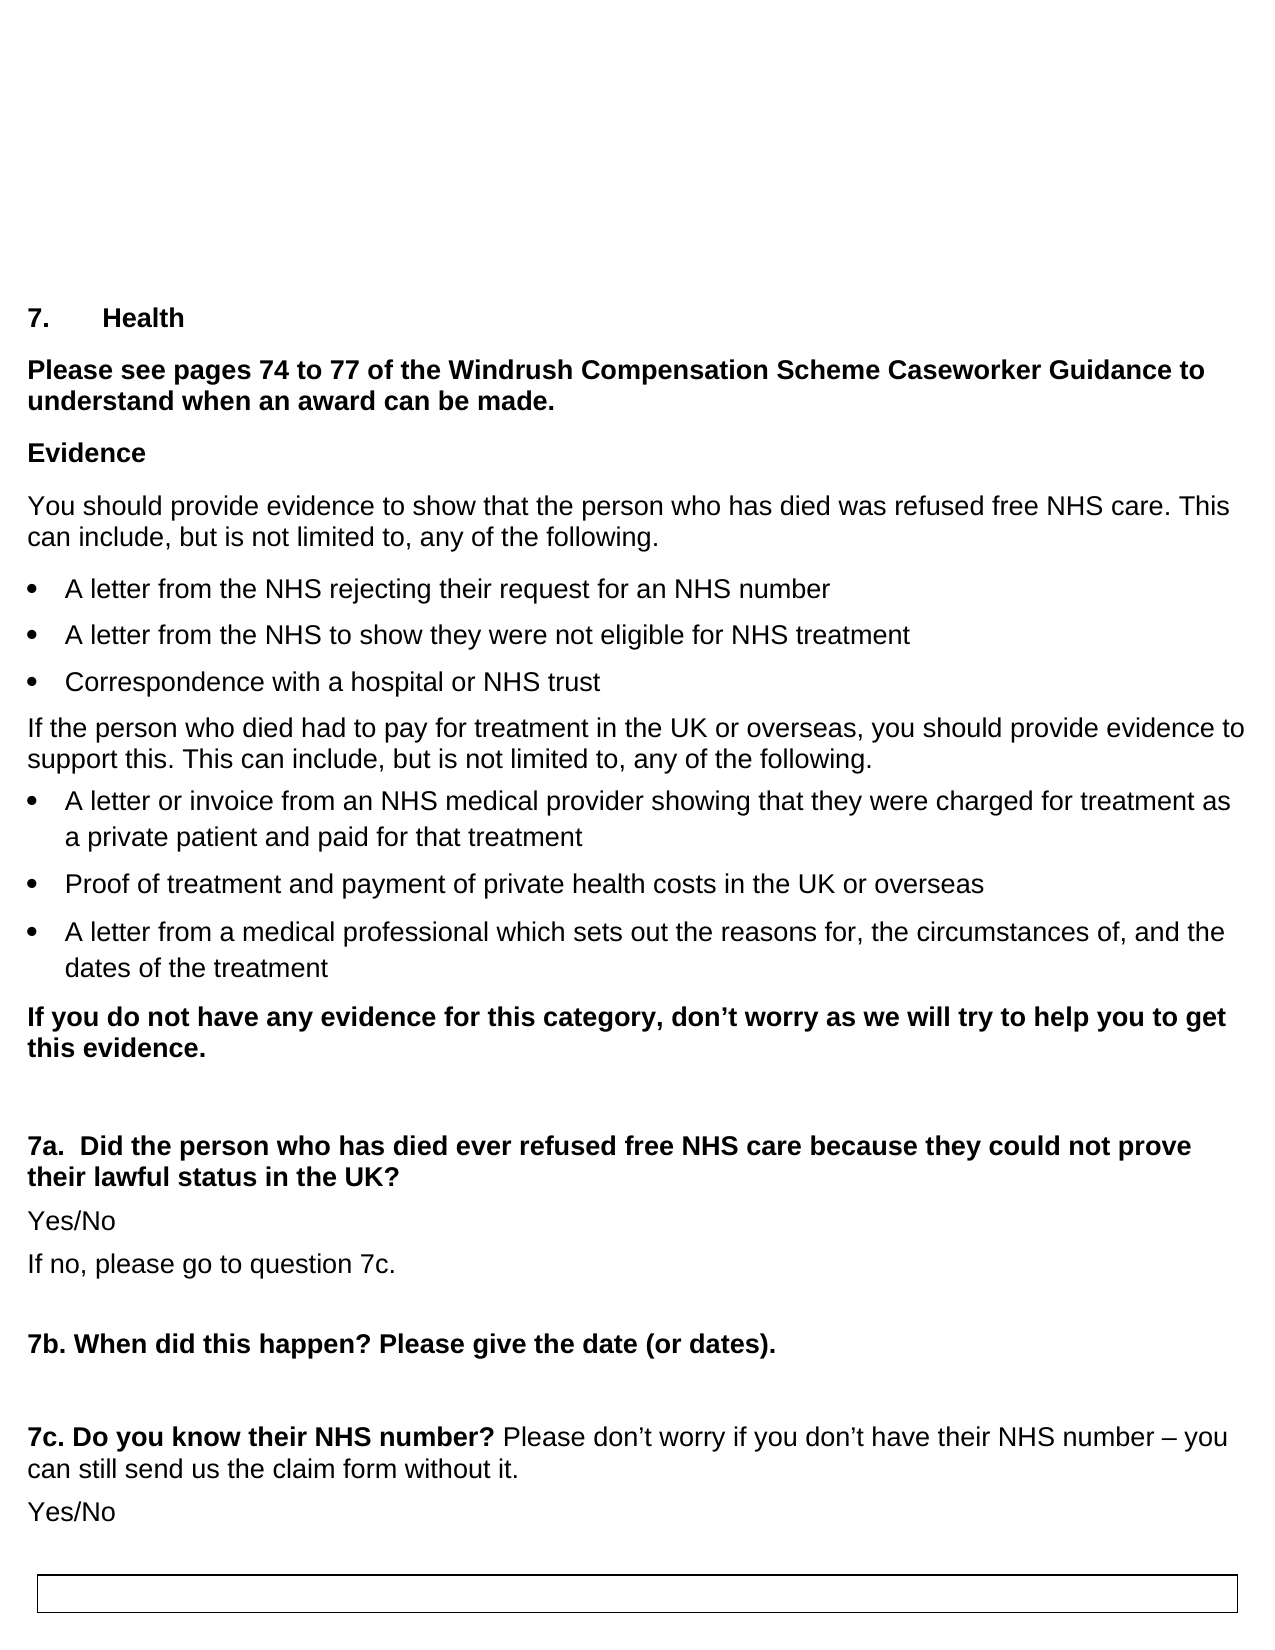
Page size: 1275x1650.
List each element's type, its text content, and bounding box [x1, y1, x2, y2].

subtitle 7a. Did the person who has died ever refused free NHS care because they could not prove their lawful status in the UK? [27, 1130, 1250, 1192]
list A letter from the NHS rejecting their request for an NHS number [27, 573, 1250, 604]
list Correspondence with a hospital or NHS trust [27, 666, 1250, 697]
list A letter or invoice from an NHS medical provider showing that they were charged for treatment as a private patient and paid for that treatment [27, 785, 1250, 852]
text Yes/No [27, 1496, 1250, 1528]
text Yes/No [27, 1205, 1250, 1236]
list A letter from a medical professional which sets out the reasons for, the circumstances of, and the dates of the treatment [27, 916, 1250, 983]
subtitle 7b. When did this happen? Please give the date (or dates). [27, 1328, 1250, 1359]
text If the person who died had to pay for treatment in the UK or overseas, you should provide evidence to support this. This can include, but is not limited to, any of the following. [27, 712, 1250, 775]
subtitle Please see pages 74 to 77 of the Windrush Compensation Scheme Caseworker Guidance to understand when an award can be made. [27, 354, 1250, 417]
text If no, please go to question 7c. [27, 1248, 1250, 1280]
subtitle 7. Health [27, 302, 1250, 333]
text You should provide evidence to show that the person who has died was refused free NHS care. This can include, but is not limited to, any of the following. [27, 489, 1250, 552]
list A letter from the NHS to show they were not eligible for NHS treatment [27, 619, 1250, 651]
subtitle 7c. Do you know their NHS number? Please don’t worry if you don’t have their NHS number – you can still send us the claim form without it. [27, 1421, 1250, 1484]
list Proof of treatment and payment of private health costs in the UK or overseas [27, 868, 1250, 899]
subtitle Evidence [27, 437, 1250, 469]
text If you do not have any evidence for this category, don’t worry as we will try to help you to get this evidence. [27, 1001, 1250, 1063]
